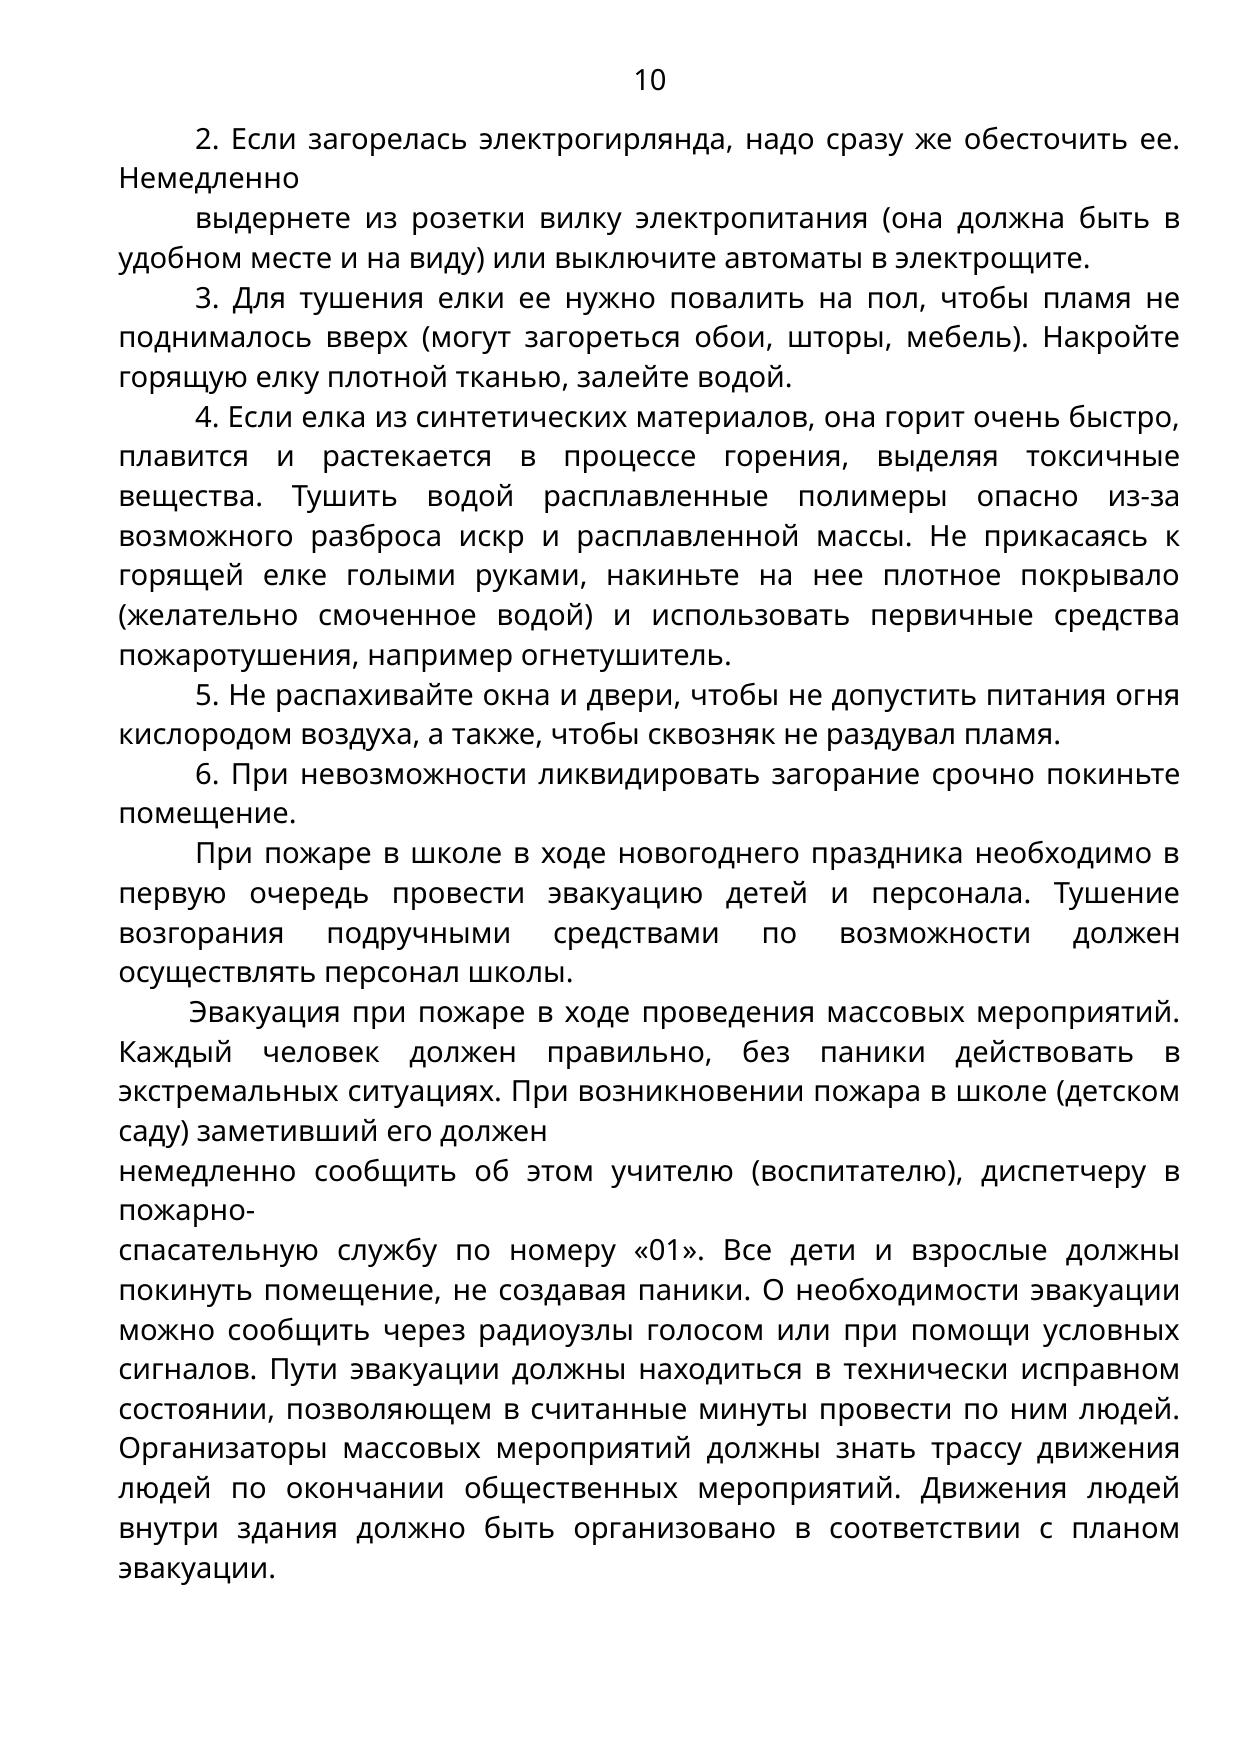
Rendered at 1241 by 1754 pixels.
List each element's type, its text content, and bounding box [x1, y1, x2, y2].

text 3. Для тушения елки ее нужно повалить на пол, чтобы пламя не поднималось вверх (могут загореться обои, шторы, мебель). Накройте горящую елку плотной тканью, залейте водой. [118, 277, 1181, 396]
text При пожаре в школе в ходе новогоднего праздника необходимо в первую очередь провести эвакуацию детей и персонала. Тушение возгорания подручными средствами по возможности должен осуществлять персонал школы. [118, 832, 1181, 991]
text 2. Если загорелась электрогирлянда, надо сразу же обесточить ее. Немедленно [118, 118, 1181, 197]
text немедленно сообщить об этом учителю (воспитателю), диспетчеру в пожарно- [118, 1150, 1181, 1229]
text спасательную службу по номеру «01». Все дети и взрослые должны покинуть помещение, не создавая паники. О необходимости эвакуации можно сообщить через радиоузлы голосом или при помощи условных сигналов. Пути эвакуации должны находиться в технически исправном состоянии, позволяющем в считанные минуты провести по ним людей. Организаторы массовых мероприятий должны знать трассу движения людей по окончании общественных мероприятий. Движения людей внутри здания должно быть организовано в соответствии с планом эвакуации. [118, 1229, 1181, 1587]
text 5. Не распахивайте окна и двери, чтобы не допустить питания огня кислородом воздуха, а также, чтобы сквозняк не раздувал пламя. [118, 674, 1181, 753]
text Эвакуация при пожаре в ходе проведения массовых мероприятий. Каждый человек должен правильно, без паники действовать в экстремальных ситуациях. При возникновении пожара в школе (детском саду) заметивший его должен [118, 991, 1181, 1150]
text 4. Если елка из синтетических материалов, она горит очень быстро, плавится и растекается в процессе горения, выделяя токсичные вещества. Тушить водой расплавленные полимеры опасно из-за возможного разброса искр и расплавленной массы. Не прикасаясь к горящей елке голыми руками, накиньте на нее плотное покрывало (желательно смоченное водой) и использовать первичные средства пожаротушения, например огнетушитель. [118, 396, 1181, 674]
text 6. При невозможности ликвидировать загорание срочно покиньте помещение. [118, 753, 1181, 832]
text выдернете из розетки вилку электропитания (она должна быть в удобном месте и на виду) или выключите автоматы в электрощите. [118, 197, 1181, 277]
